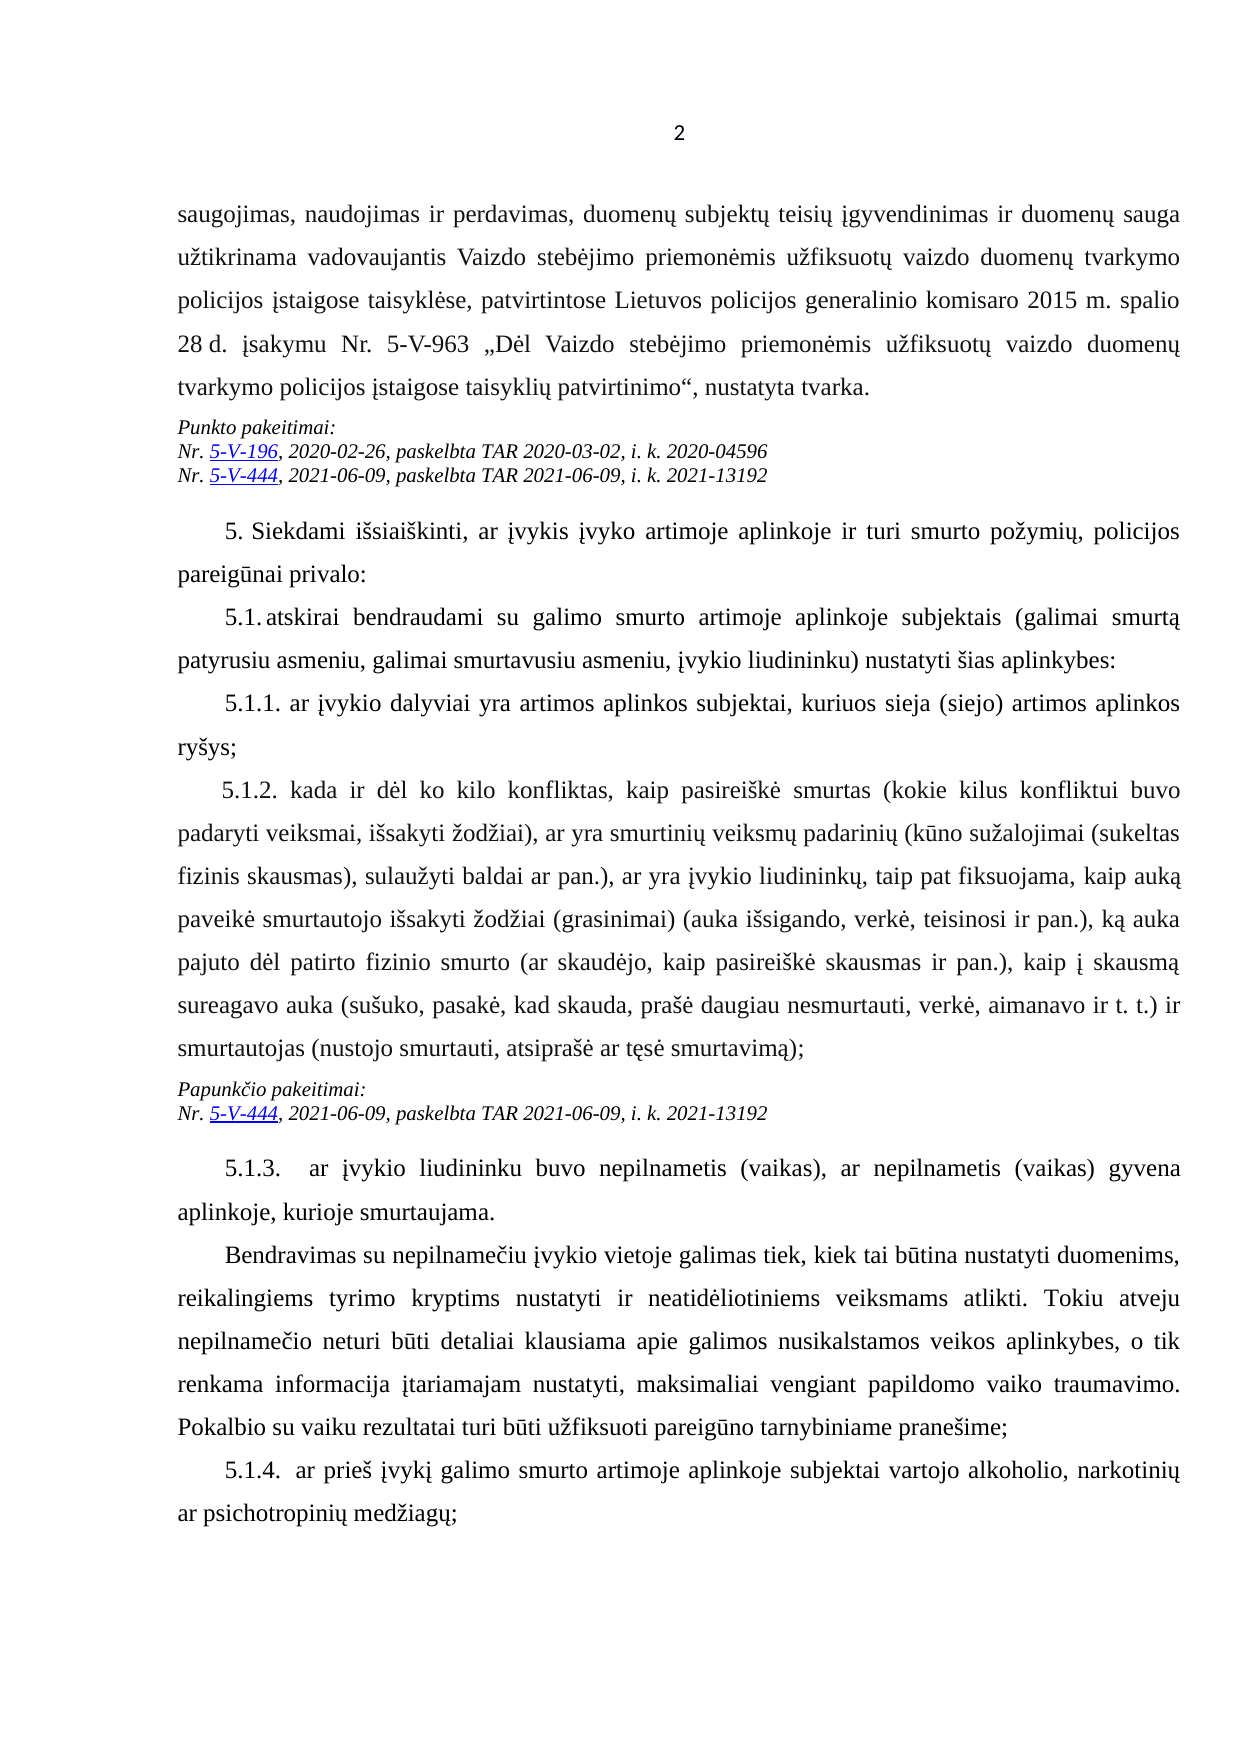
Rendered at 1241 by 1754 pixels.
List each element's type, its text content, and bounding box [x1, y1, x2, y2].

text saugojimas, naudojimas ir perdavimas, duomenų subjektų teisių įgyvendinimas ir duomenų sauga užtikrinama vadovaujantis Vaizdo stebėjimo priemonėmis užfiksuotų vaizdo duomenų tvarkymo policijos įstaigose taisyklėse, patvirtintose Lietuvos policijos generalinio komisaro 2015 m. spalio 28 d. įsakymu Nr. 5-V-963 „Dėl Vaizdo stebėjimo priemonėmis užfiksuotų vaizdo duomenų tvarkymo policijos įstaigose taisyklių patvirtinimo“, nustatyta tvarka. [177, 199, 1181, 401]
text Nr. 5-V-444, 2021-06-09, paskelbta TAR 2021-06-09, i. k. 2021-13192 [177, 1101, 1181, 1125]
text 5.1. atskirai bendraudami su galimo smurto artimoje aplinkoje subjektais (galimai smurtą patyrusiu asmeniu, galimai smurtavusiu asmeniu, įvykio liudininku) nustatyti šias aplinkybes: [177, 602, 1181, 674]
text 5.1.3. ar įvykio liudininku buvo nepilnametis (vaikas), ar nepilnametis (vaikas) gyvena aplinkoje, kurioje smurtaujama. [177, 1153, 1181, 1225]
text Nr. 5-V-196, 2020-02-26, paskelbta TAR 2020-03-02, i. k. 2020-04596 [177, 439, 1181, 463]
text Papunkčio pakeitimai: [177, 1077, 1181, 1101]
text 5.1.1. ar įvykio dalyviai yra artimos aplinkos subjektai, kuriuos sieja (siejo) artimos aplinkos ryšys; [177, 688, 1181, 760]
text 5.1.4. ar prieš įvykį galimo smurto artimoje aplinkoje subjektai vartojo alkoholio, narkotinių ar psichotropinių medžiagų; [177, 1455, 1181, 1527]
text 5. Siekdami išsiaiškinti, ar įvykis įvyko artimoje aplinkoje ir turi smurto požymių, policijos pareigūnai privalo: [177, 516, 1181, 588]
text Nr. 5-V-444, 2021-06-09, paskelbta TAR 2021-06-09, i. k. 2021-13192 [177, 463, 1181, 487]
text 5.1.2. kada ir dėl ko kilo konfliktas, kaip pasireiškė smurtas (kokie kilus konfliktui buvo padaryti veiksmai, išsakyti žodžiai), ar yra smurtinių veiksmų padarinių (kūno sužalojimai (sukeltas fizinis skausmas), sulaužyti baldai ar pan.), ar yra įvykio liudininkų, taip pat fiksuojama, kaip auką paveikė smurtautojo išsakyti žodžiai (grasinimai) (auka išsigando, verkė, teisinosi ir pan.), ką auka pajuto dėl patirto fizinio smurto (ar skaudėjo, kaip pasireiškė skausmas ir pan.), kaip į skausmą sureagavo auka (sušuko, pasakė, kad skauda, prašė daugiau nesmurtauti, verkė, aimanavo ir t. t.) ir smurtautojas (nustojo smurtauti, atsiprašė ar tęsė smurtavimą); [177, 775, 1181, 1062]
text Bendravimas su nepilnamečiu įvykio vietoje galimas tiek, kiek tai būtina nustatyti duomenims, reikalingiems tyrimo kryptims nustatyti ir neatidėliotiniems veiksmams atlikti. Tokiu atveju nepilnamečio neturi būti detaliai klausiama apie galimos nusikalstamos veikos aplinkybes, o tik renkama informacija įtariamajam nustatyti, maksimaliai vengiant papildomo vaiko traumavimo. Pokalbio su vaiku rezultatai turi būti užfiksuoti pareigūno tarnybiniame pranešime; [177, 1240, 1181, 1441]
text Punkto pakeitimai: [177, 415, 1181, 439]
